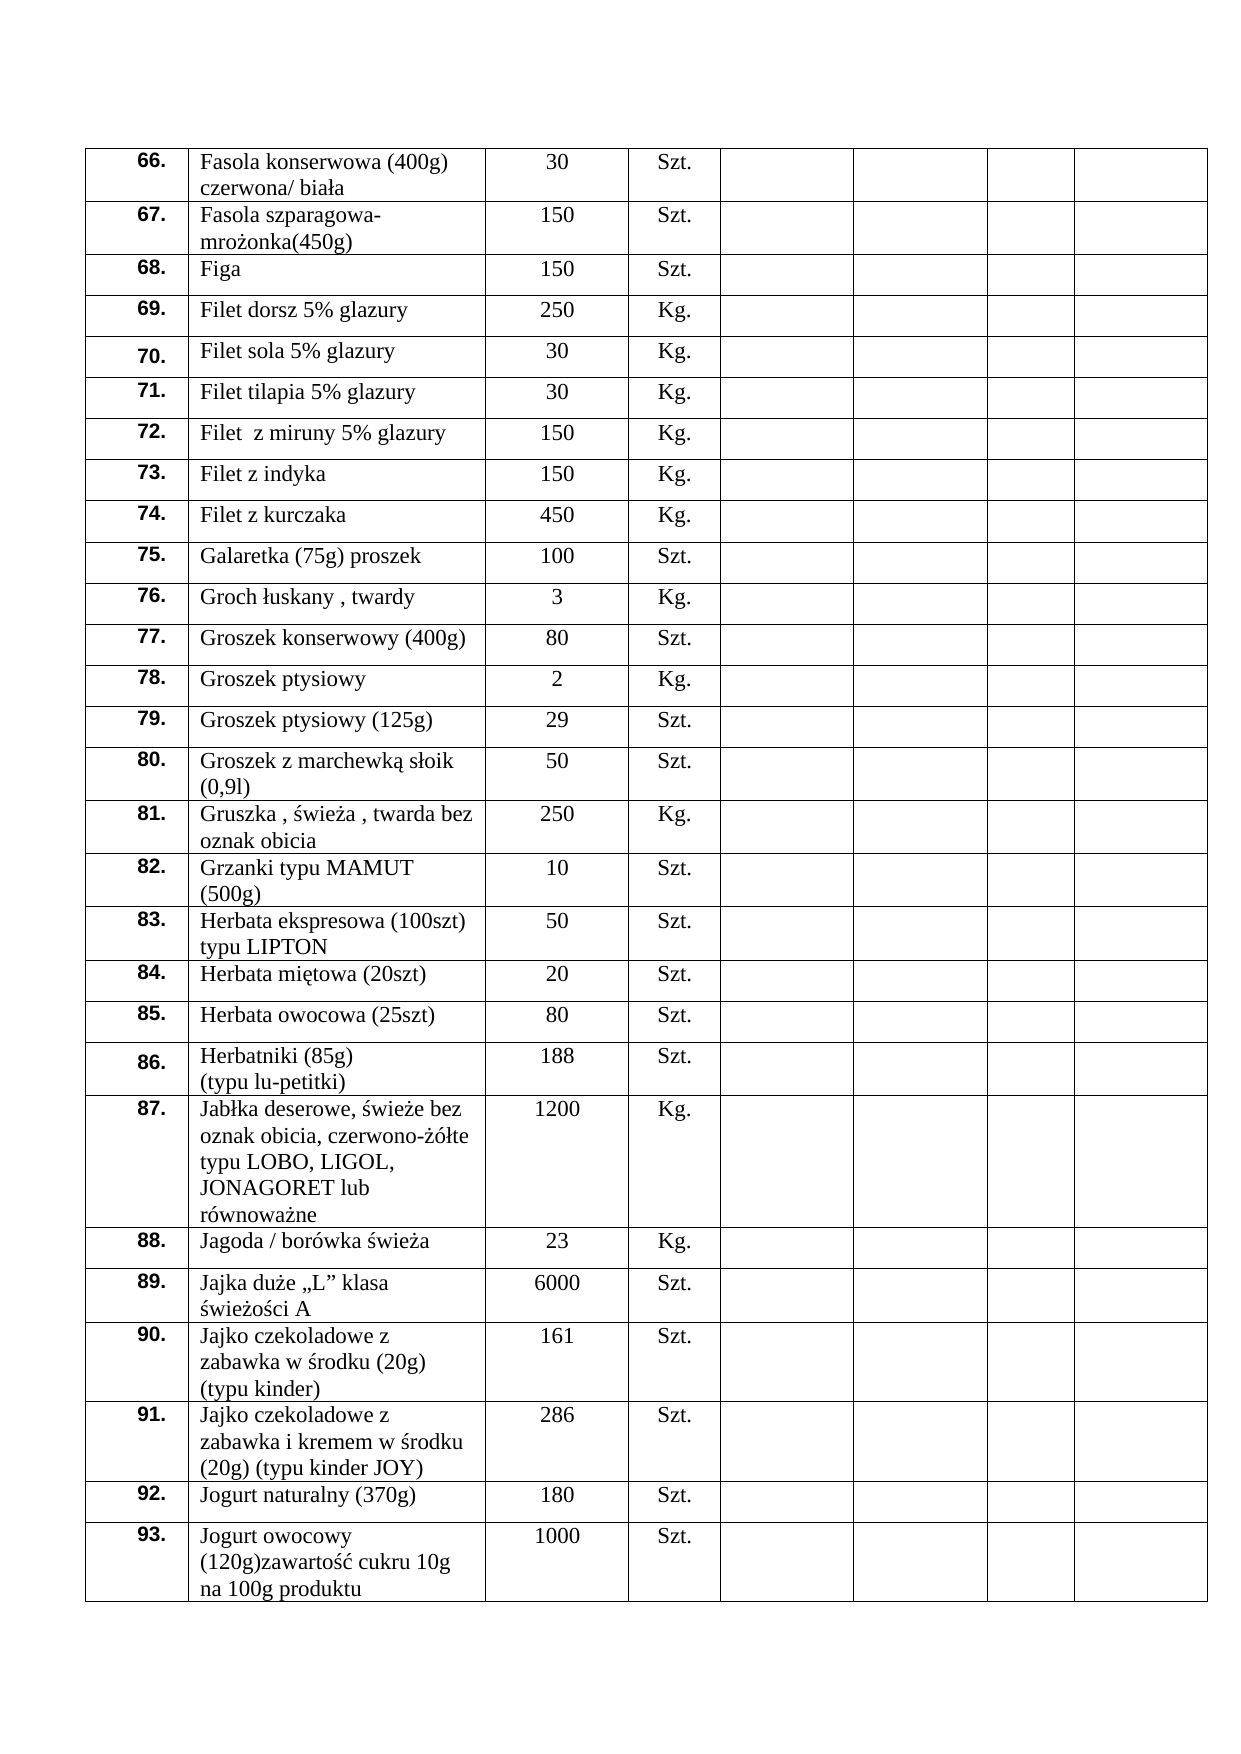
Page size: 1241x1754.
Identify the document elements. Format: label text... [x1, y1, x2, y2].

table_cell [1075, 202, 1207, 254]
table_cell [1075, 625, 1207, 664]
table_cell [988, 337, 1074, 377]
table_cell [721, 1096, 853, 1227]
table_cell 250 [486, 801, 628, 853]
table_cell [1075, 1323, 1207, 1401]
table_cell [988, 419, 1074, 459]
table_cell Herbata miętowa (20szt) [189, 961, 485, 1001]
table_cell Jogurt owocowy (120g)zawartość cukru 10g na 100g produktu [189, 1523, 485, 1601]
table_cell Groszek ptysiowy (125g) [189, 707, 485, 747]
table_cell Szt. [629, 202, 720, 254]
table_cell Jagoda / borówka świeża [189, 1228, 485, 1268]
table_cell [86, 149, 188, 201]
table_cell Jogurt naturalny (370g) [189, 1482, 485, 1522]
table_cell [86, 1096, 188, 1227]
table_cell Szt. [629, 1043, 720, 1095]
table_cell Filet z kurczaka [189, 501, 485, 541]
table_cell [854, 1402, 987, 1481]
table_cell [721, 296, 853, 336]
table_cell Szt. [629, 1269, 720, 1321]
table_cell [1075, 961, 1207, 1001]
table_cell [1075, 543, 1207, 582]
table_cell [854, 748, 987, 800]
table_cell [854, 666, 987, 706]
table_cell Kg. [629, 584, 720, 623]
table_cell [988, 149, 1074, 201]
table_cell 150 [486, 255, 628, 295]
table_cell [854, 501, 987, 541]
table_cell [988, 1482, 1074, 1522]
table_cell [86, 1043, 188, 1095]
table_cell Kg. [629, 337, 720, 377]
table_cell [86, 854, 188, 906]
table_cell [86, 666, 188, 706]
table_cell Fasola konserwowa (400g) czerwona/ biała [189, 149, 485, 201]
table_cell Kg. [629, 296, 720, 336]
table_cell Filet z indyka [189, 460, 485, 500]
table_cell [988, 907, 1074, 959]
table_cell [1075, 255, 1207, 295]
table_cell [854, 419, 987, 459]
table_cell [86, 801, 188, 853]
table_cell [1075, 907, 1207, 959]
table_cell [86, 202, 188, 254]
table_cell [988, 296, 1074, 336]
table_cell Szt. [629, 255, 720, 295]
table_cell [86, 961, 188, 1001]
table_cell 150 [486, 202, 628, 254]
table_cell [988, 625, 1074, 664]
table_cell Jajko czekoladowe z zabawka i kremem w środku (20g) (typu kinder JOY) [189, 1402, 485, 1481]
table_cell [988, 584, 1074, 623]
table_cell 2 [486, 666, 628, 706]
table_cell Kg. [629, 1096, 720, 1227]
table_cell [854, 1323, 987, 1401]
table_cell Szt. [629, 1323, 720, 1401]
table_cell [721, 202, 853, 254]
table_cell [1075, 501, 1207, 541]
table_cell [854, 584, 987, 623]
table_cell [721, 1523, 853, 1601]
table_cell [721, 1402, 853, 1481]
table_cell [1075, 1402, 1207, 1481]
table_cell [1075, 296, 1207, 336]
table_cell [86, 1482, 188, 1522]
table_cell Filet tilapia 5% glazury [189, 378, 485, 418]
table_cell [721, 149, 853, 201]
table_cell [721, 1269, 853, 1321]
table_cell [86, 1323, 188, 1401]
table_cell Fasola szparagowa- mrożonka(450g) [189, 202, 485, 254]
table_cell [721, 501, 853, 541]
table_cell [988, 1002, 1074, 1042]
table_cell 286 [486, 1402, 628, 1481]
table_cell 50 [486, 748, 628, 800]
table_cell 29 [486, 707, 628, 747]
table_cell [854, 1523, 987, 1601]
table_cell [721, 666, 853, 706]
table_cell [988, 1043, 1074, 1095]
table_cell 161 [486, 1323, 628, 1401]
table_cell [86, 419, 188, 459]
table_cell [721, 1002, 853, 1042]
table_cell [1075, 337, 1207, 377]
table_cell [854, 543, 987, 582]
table_cell Szt. [629, 1002, 720, 1042]
table_cell Groch łuskany , twardy [189, 584, 485, 623]
table_cell [721, 419, 853, 459]
table_cell Galaretka (75g) proszek [189, 543, 485, 582]
table_cell [1075, 748, 1207, 800]
table_cell Herbata owocowa (25szt) [189, 1002, 485, 1042]
table_cell 3 [486, 584, 628, 623]
table_cell Szt. [629, 1402, 720, 1481]
table_cell [854, 1269, 987, 1321]
table_cell Szt. [629, 625, 720, 664]
table_cell [1075, 1096, 1207, 1227]
table_cell Herbata ekspresowa (100szt) typu LIPTON [189, 907, 485, 959]
table_cell [721, 337, 853, 377]
table_cell [86, 255, 188, 295]
table_cell [854, 625, 987, 664]
table_cell [86, 748, 188, 800]
table_cell Filet z miruny 5% glazury [189, 419, 485, 459]
table_cell 6000 [486, 1269, 628, 1321]
table_cell [854, 1096, 987, 1227]
table_cell [854, 378, 987, 418]
table_cell Szt. [629, 707, 720, 747]
table_cell [721, 748, 853, 800]
table_cell [854, 907, 987, 959]
table_cell [854, 801, 987, 853]
table_cell 30 [486, 149, 628, 201]
table_cell 80 [486, 1002, 628, 1042]
table_cell [86, 501, 188, 541]
table_cell [988, 707, 1074, 747]
table_cell [1075, 801, 1207, 853]
table_cell [86, 296, 188, 336]
table_cell [854, 707, 987, 747]
table_cell [1075, 149, 1207, 201]
table_cell [854, 1228, 987, 1268]
table_cell [721, 255, 853, 295]
table_cell Jajko czekoladowe z zabawka w środku (20g) (typu kinder) [189, 1323, 485, 1401]
table_cell [854, 296, 987, 336]
table_cell 100 [486, 543, 628, 582]
table_cell [86, 907, 188, 959]
table_cell Figa [189, 255, 485, 295]
table_cell Szt. [629, 1482, 720, 1522]
table_cell Herbatniki (85g) (typu lu-petitki) [189, 1043, 485, 1095]
table_cell 80 [486, 625, 628, 664]
table_cell [988, 1228, 1074, 1268]
table_cell 30 [486, 378, 628, 418]
table_cell 180 [486, 1482, 628, 1522]
table_cell [86, 378, 188, 418]
table_cell [1075, 419, 1207, 459]
table_cell [854, 1002, 987, 1042]
table_cell [721, 460, 853, 500]
table_cell [988, 202, 1074, 254]
table_cell [721, 1228, 853, 1268]
table_cell 150 [486, 419, 628, 459]
table_cell [721, 1043, 853, 1095]
table_cell [86, 1002, 188, 1042]
table_cell [988, 255, 1074, 295]
table_cell [1075, 378, 1207, 418]
table_cell [854, 460, 987, 500]
table_cell 30 [486, 337, 628, 377]
table_cell Groszek konserwowy (400g) [189, 625, 485, 664]
table_cell [721, 378, 853, 418]
table_cell [721, 801, 853, 853]
table_cell Szt. [629, 854, 720, 906]
table_cell Szt. [629, 149, 720, 201]
table_cell [86, 1228, 188, 1268]
table_cell [721, 907, 853, 959]
table_cell [86, 584, 188, 623]
table_cell [721, 707, 853, 747]
table_cell [1075, 1482, 1207, 1522]
table_cell Szt. [629, 543, 720, 582]
table_cell [988, 666, 1074, 706]
table_cell Kg. [629, 666, 720, 706]
table_cell Filet sola 5% glazury [189, 337, 485, 377]
table_cell [721, 854, 853, 906]
table_cell [988, 854, 1074, 906]
table_cell [988, 1269, 1074, 1321]
table_cell Kg. [629, 801, 720, 853]
table_cell [721, 961, 853, 1001]
table_cell 250 [486, 296, 628, 336]
table_cell [988, 748, 1074, 800]
table_cell [1075, 460, 1207, 500]
table_cell Grzanki typu MAMUT (500g) [189, 854, 485, 906]
table_cell [86, 543, 188, 582]
table_cell [854, 1482, 987, 1522]
table_cell [86, 707, 188, 747]
table_cell [1075, 854, 1207, 906]
table_cell Kg. [629, 378, 720, 418]
table_cell [988, 543, 1074, 582]
table_cell Szt. [629, 907, 720, 959]
table_cell [988, 961, 1074, 1001]
table_cell 450 [486, 501, 628, 541]
table_cell [854, 202, 987, 254]
table_cell [1075, 1523, 1207, 1601]
table_cell [988, 460, 1074, 500]
table_cell 1200 [486, 1096, 628, 1227]
table_cell Szt. [629, 1523, 720, 1601]
table_cell [988, 1323, 1074, 1401]
table_cell [721, 584, 853, 623]
table_cell [86, 460, 188, 500]
table_cell Kg. [629, 419, 720, 459]
table_cell Groszek ptysiowy [189, 666, 485, 706]
table_cell [854, 337, 987, 377]
table_cell Kg. [629, 501, 720, 541]
table_cell 150 [486, 460, 628, 500]
table_cell 10 [486, 854, 628, 906]
table_cell 50 [486, 907, 628, 959]
table_cell [854, 149, 987, 201]
table_cell [1075, 666, 1207, 706]
table_cell [86, 1269, 188, 1321]
table_cell [1075, 1002, 1207, 1042]
table_cell [988, 501, 1074, 541]
table_cell [1075, 1043, 1207, 1095]
table_cell Szt. [629, 961, 720, 1001]
table_cell [1075, 707, 1207, 747]
table_cell Jabłka deserowe, świeże bez oznak obicia, czerwono-żółte typu LOBO, LIGOL, JONAGORET lub równoważne [189, 1096, 485, 1227]
table_cell 23 [486, 1228, 628, 1268]
table_cell Jajka duże „L” klasa świeżości A [189, 1269, 485, 1321]
table_cell [988, 1096, 1074, 1227]
table_cell [86, 625, 188, 664]
table_cell Kg. [629, 460, 720, 500]
table_cell [721, 543, 853, 582]
table_cell [86, 1523, 188, 1601]
table_cell Szt. [629, 748, 720, 800]
table_cell [1075, 1269, 1207, 1321]
table_cell 1000 [486, 1523, 628, 1601]
table_cell [86, 337, 188, 377]
table_cell [988, 801, 1074, 853]
table_cell Filet dorsz 5% glazury [189, 296, 485, 336]
table_cell [1075, 584, 1207, 623]
table_cell [854, 255, 987, 295]
table_cell [988, 1523, 1074, 1601]
table_cell [86, 1402, 188, 1481]
table_cell [721, 1323, 853, 1401]
table_cell Groszek z marchewką słoik (0,9l) [189, 748, 485, 800]
table_cell [854, 961, 987, 1001]
table_cell [854, 1043, 987, 1095]
table_cell Kg. [629, 1228, 720, 1268]
table_cell [721, 1482, 853, 1522]
table_cell [1075, 1228, 1207, 1268]
table_cell [988, 1402, 1074, 1481]
table_cell [721, 625, 853, 664]
table_cell [854, 854, 987, 906]
table_cell 188 [486, 1043, 628, 1095]
table_cell 20 [486, 961, 628, 1001]
table_cell Gruszka , świeża , twarda bez oznak obicia [189, 801, 485, 853]
table_cell [988, 378, 1074, 418]
